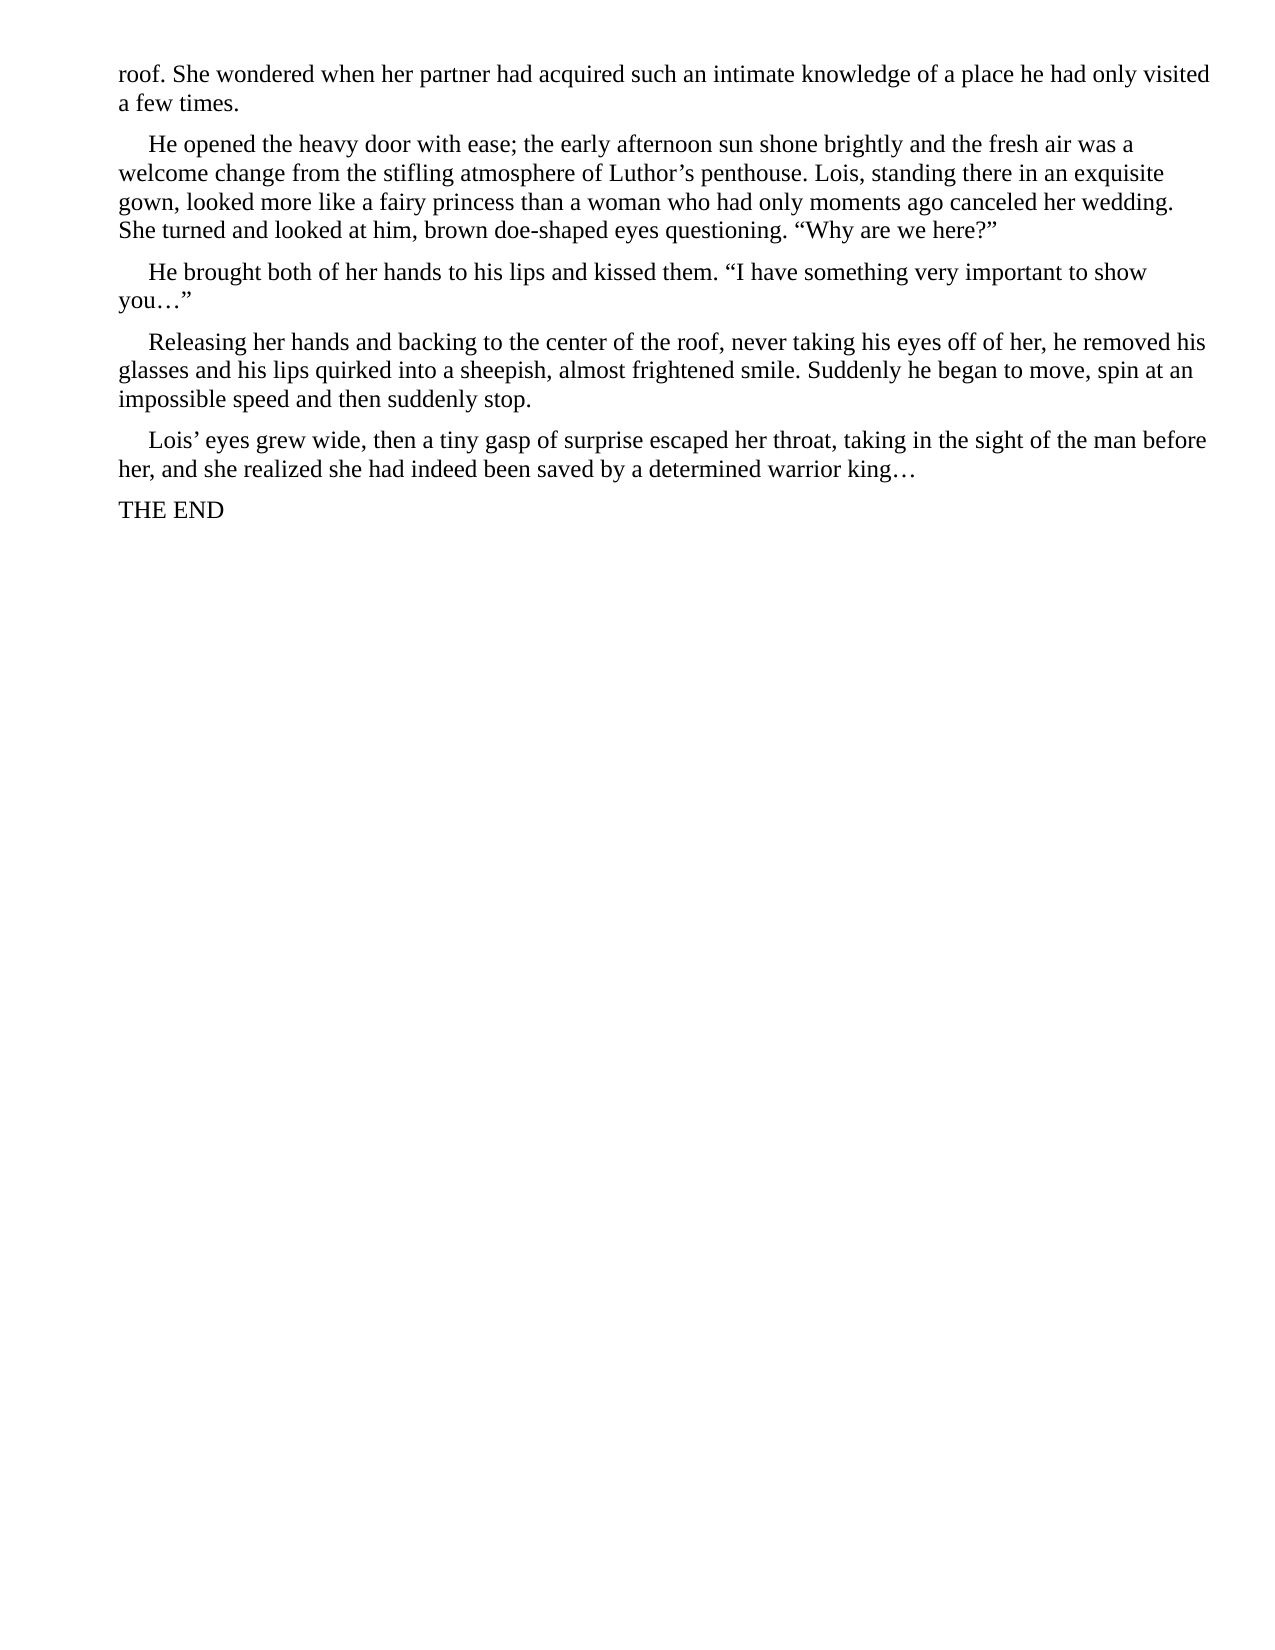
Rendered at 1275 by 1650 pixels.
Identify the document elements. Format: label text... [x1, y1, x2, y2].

text He brought both of her hands to his lips and kissed them. “I have something very important to show you…” [118, 257, 1216, 314]
text THE END [118, 495, 1216, 524]
text Releasing her hands and backing to the center of the roof, never taking his eyes off of her, he removed his glasses and his lips quirked into a sheepish, almost frightened smile. Suddenly he began to move, spin at an impossible speed and then suddenly stop. [118, 327, 1216, 413]
text roof. She wondered when her partner had acquired such an intimate knowledge of a place he had only visited a few times. [118, 59, 1216, 117]
text Lois’ eyes grew wide, then a tiny gasp of surprise escaped her throat, taking in the sight of the man before her, and she realized she had indeed been saved by a determined warrior king… [118, 425, 1216, 483]
text He opened the heavy door with ease; the early afternoon sun shone brightly and the fresh air was a welcome change from the stifling atmosphere of Luthor’s penthouse. Lois, standing there in an exquisite gown, looked more like a fairy princess than a woman who had only moments ago canceled her wedding. She turned and looked at him, brown doe-shaped eyes questioning. “Why are we here?” [118, 129, 1216, 244]
